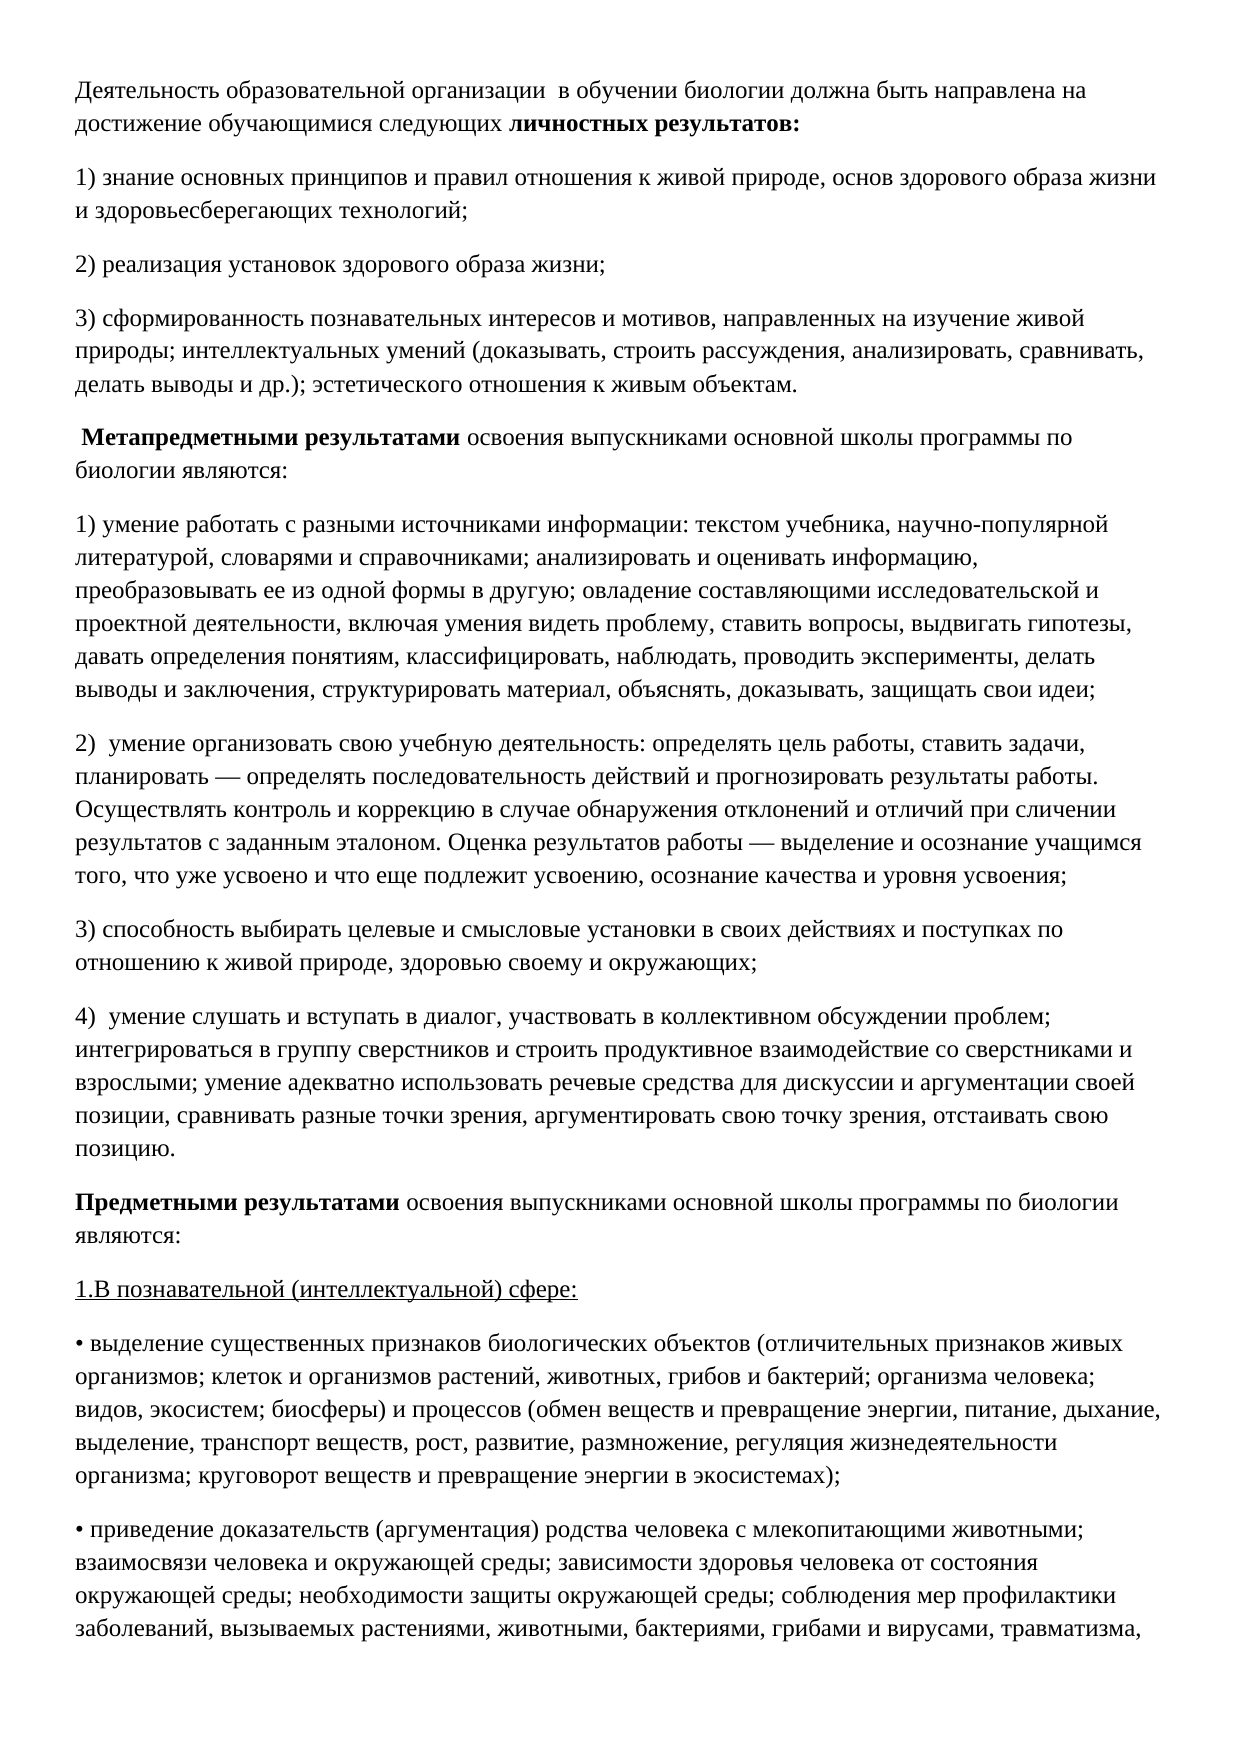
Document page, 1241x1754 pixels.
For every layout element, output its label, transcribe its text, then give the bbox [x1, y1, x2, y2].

text • выделение существенных признаков биологических объектов (отличительных признаков живых организмов; клеток и организмов растений, животных, грибов и бактерий; организма человека; видов, экосистем; биосферы) и процессов (обмен веществ и превращение энергии, питание, дыхание, выделение, транспорт веществ, рост, развитие, размножение, регуляция жизнедеятельности организма; круговорот веществ и превращение энергии в экосистемах); [75, 1328, 1165, 1489]
text Предметными результатами освоения выпускниками основной школы программы по биологии являются: [75, 1187, 1165, 1249]
text Деятельность образовательной организации в обучении биологии должна быть направлена на достижение обучающимися следующих личностных результатов: [75, 75, 1165, 137]
text Метапредметными результатами освоения выпускниками основной школы программы по биологии являются: [75, 422, 1165, 484]
text 1.В познавательной (интеллектуальной) сфере: [75, 1274, 1165, 1303]
text 3) сформированность познавательных интересов и мотивов, направленных на изучение живой природы; интеллектуальных умений (доказывать, строить рассуждения, анализировать, сравнивать, делать выводы и др.); эстетического отношения к живым объектам. [75, 303, 1165, 397]
text 3) способность выбирать целевые и смысловые установки в своих действиях и поступках по отношению к живой природе, здоровью своему и окружающих; [75, 914, 1165, 976]
text 1) знание основных принципов и правил отношения к живой природе, основ здорового образа жизни и здоровьесберегающих технологий; [75, 162, 1165, 224]
text 4) умение слушать и вступать в диалог, участвовать в коллективном обсуждении проблем; интегрироваться в группу сверстников и строить продуктивное взаимодействие со сверстниками и взрослыми; умение адекватно использовать речевые средства для дискуссии и аргументации своей позиции, сравнивать разные точки зрения, аргументировать свою точку зрения, отстаивать свою позицию. [75, 1001, 1165, 1162]
text 1) умение работать с разными источниками информации: текстом учебника, научно-популярной литературой, словарями и справочниками; анализировать и оценивать информацию, преобразовывать ее из одной формы в другую; овладение составляющими исследовательской и проектной деятельности, включая умения видеть проблему, ставить вопросы, выдвигать гипотезы, давать определения понятиям, классифицировать, наблюдать, проводить эксперименты, делать выводы и заключения, структурировать материал, объяснять, доказывать, защищать свои идеи; [75, 509, 1165, 703]
text • приведение доказательств (аргументация) родства человека с млекопитающими животными; взаимосвязи человека и окружающей среды; зависимости здоровья человека от состояния окружающей среды; необходимости защиты окружающей среды; соблюдения мер профилактики заболеваний, вызываемых растениями, животными, бактериями, грибами и вирусами, травматизма, [75, 1514, 1165, 1642]
text 2) реализация установок здорового образа жизни; [75, 249, 1165, 277]
text 2) умение организовать свою учебную деятельность: определять цель работы, ставить задачи, планировать — определять последовательность действий и прогнозировать результаты работы. Осуществлять контроль и коррекцию в случае обнаружения отклонений и отличий при сличении результатов с заданным эталоном. Оценка результатов работы — выделение и осознание учащимся того, что уже усвоено и что еще подлежит усвоению, осознание качества и уровня усвоения; [75, 728, 1165, 889]
